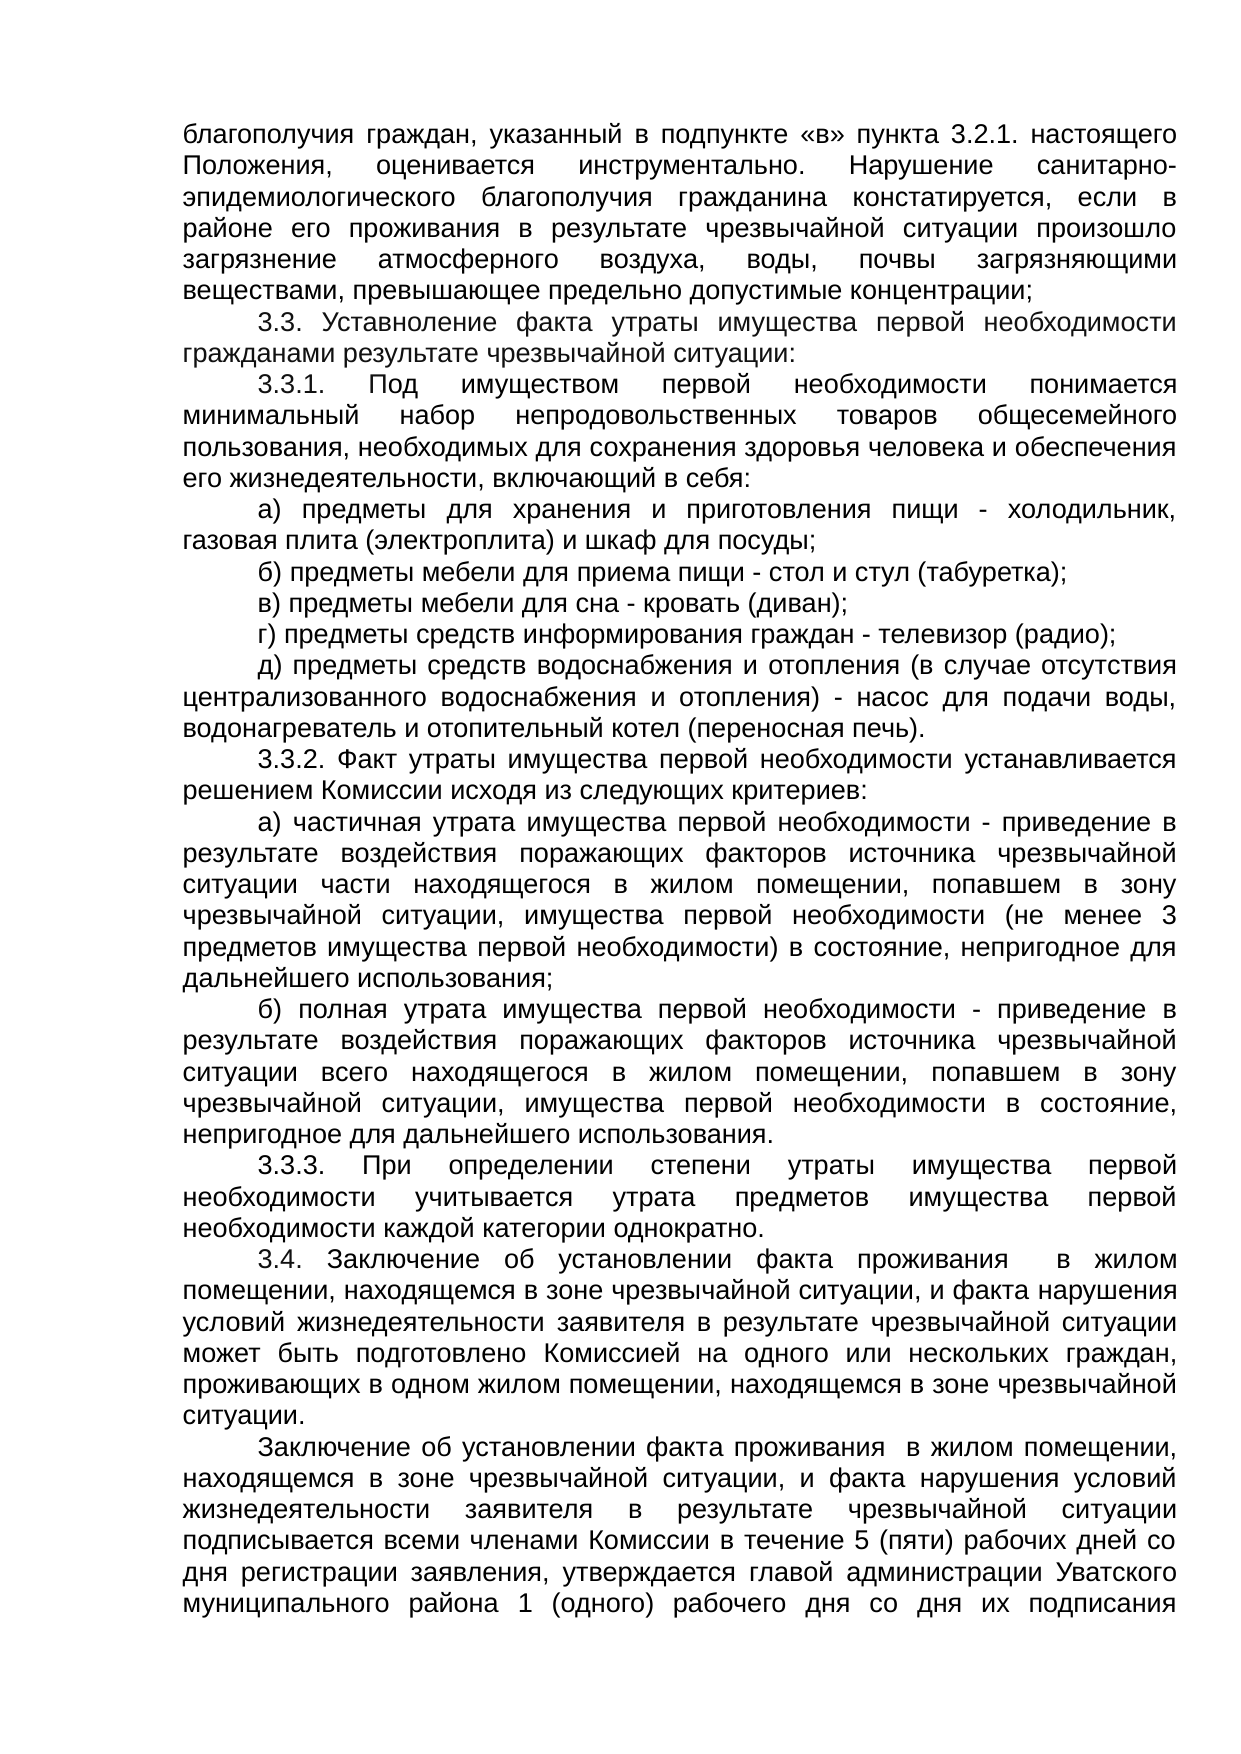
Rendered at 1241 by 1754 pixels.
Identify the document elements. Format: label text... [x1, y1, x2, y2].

text в) предметы мебели для сна - кровать (диван); [182, 587, 1177, 618]
text благополучия граждан, указанный в подпункте «в» пункта 3.2.1. настоящего Положения, оценивается инструментально. Нарушение санитарно-эпидемиологического благополучия гражданина констатируется, если в районе его проживания в результате чрезвычайной ситуации произошло загрязнение атмосферного воздуха, воды, почвы загрязняющими веществами, превышающее предельно допустимые концентрации; [182, 118, 1177, 306]
text б) полная утрата имущества первой необходимости - приведение в результате воздействия поражающих факторов источника чрезвычайной ситуации всего находящегося в жилом помещении, попавшем в зону чрезвычайной ситуации, имущества первой необходимости в состояние, непригодное для дальнейшего использования. [182, 993, 1177, 1149]
text а) предметы для хранения и приготовления пищи - холодильник, газовая плита (электроплита) и шкаф для посуды; [182, 493, 1177, 556]
text Заключение об установлении факта проживания в жилом помещении, находящемся в зоне чрезвычайной ситуации, и факта нарушения условий жизнедеятельности заявителя в результате чрезвычайной ситуации подписывается всеми членами Комиссии в течение 5 (пяти) рабочих дней со дня регистрации заявления, утверждается главой администрации Уватского муниципального района 1 (одного) рабочего дня со дня их подписания [182, 1431, 1178, 1618]
text 3.3.1. Под имуществом первой необходимости понимается минимальный набор непродовольственных товаров общесемейного пользования, необходимых для сохранения здоровья человека и обеспечения его жизнедеятельности, включающий в себя: [182, 368, 1178, 493]
text 3.3.2. Факт утраты имущества первой необходимости устанавливается решением Комиссии исходя из следующих критериев: [182, 743, 1177, 806]
text б) предметы мебели для приема пищи - стол и стул (табуретка); [182, 556, 1177, 587]
text д) предметы средств водоснабжения и отопления (в случае отсутствия централизованного водоснабжения и отопления) - насос для подачи воды, водонагреватель и отопительный котел (переносная печь). [182, 649, 1177, 743]
text г) предметы средств информирования граждан - телевизор (радио); [182, 618, 1177, 649]
text 3.4. Заключение об установлении факта проживания в жилом помещении, находящемся в зоне чрезвычайной ситуации, и факта нарушения условий жизнедеятельности заявителя в результате чрезвычайной ситуации может быть подготовлено Комиссией на одного или нескольких граждан, проживающих в одном жилом помещении, находящемся в зоне чрезвычайной ситуации. [182, 1243, 1178, 1431]
text а) частичная утрата имущества первой необходимости - приведение в результате воздействия поражающих факторов источника чрезвычайной ситуации части находящегося в жилом помещении, попавшем в зону чрезвычайной ситуации, имущества первой необходимости (не менее 3 предметов имущества первой необходимости) в состояние, непригодное для дальнейшего использования; [182, 806, 1177, 993]
text 3.3.3. При определении степени утраты имущества первой необходимости учитывается утрата предметов имущества первой необходимости каждой категории однократно. [182, 1149, 1177, 1243]
text 3.3. Уставноление факта утраты имущества первой необходимости гражданами результате чрезвычайной ситуации: [182, 306, 1178, 368]
